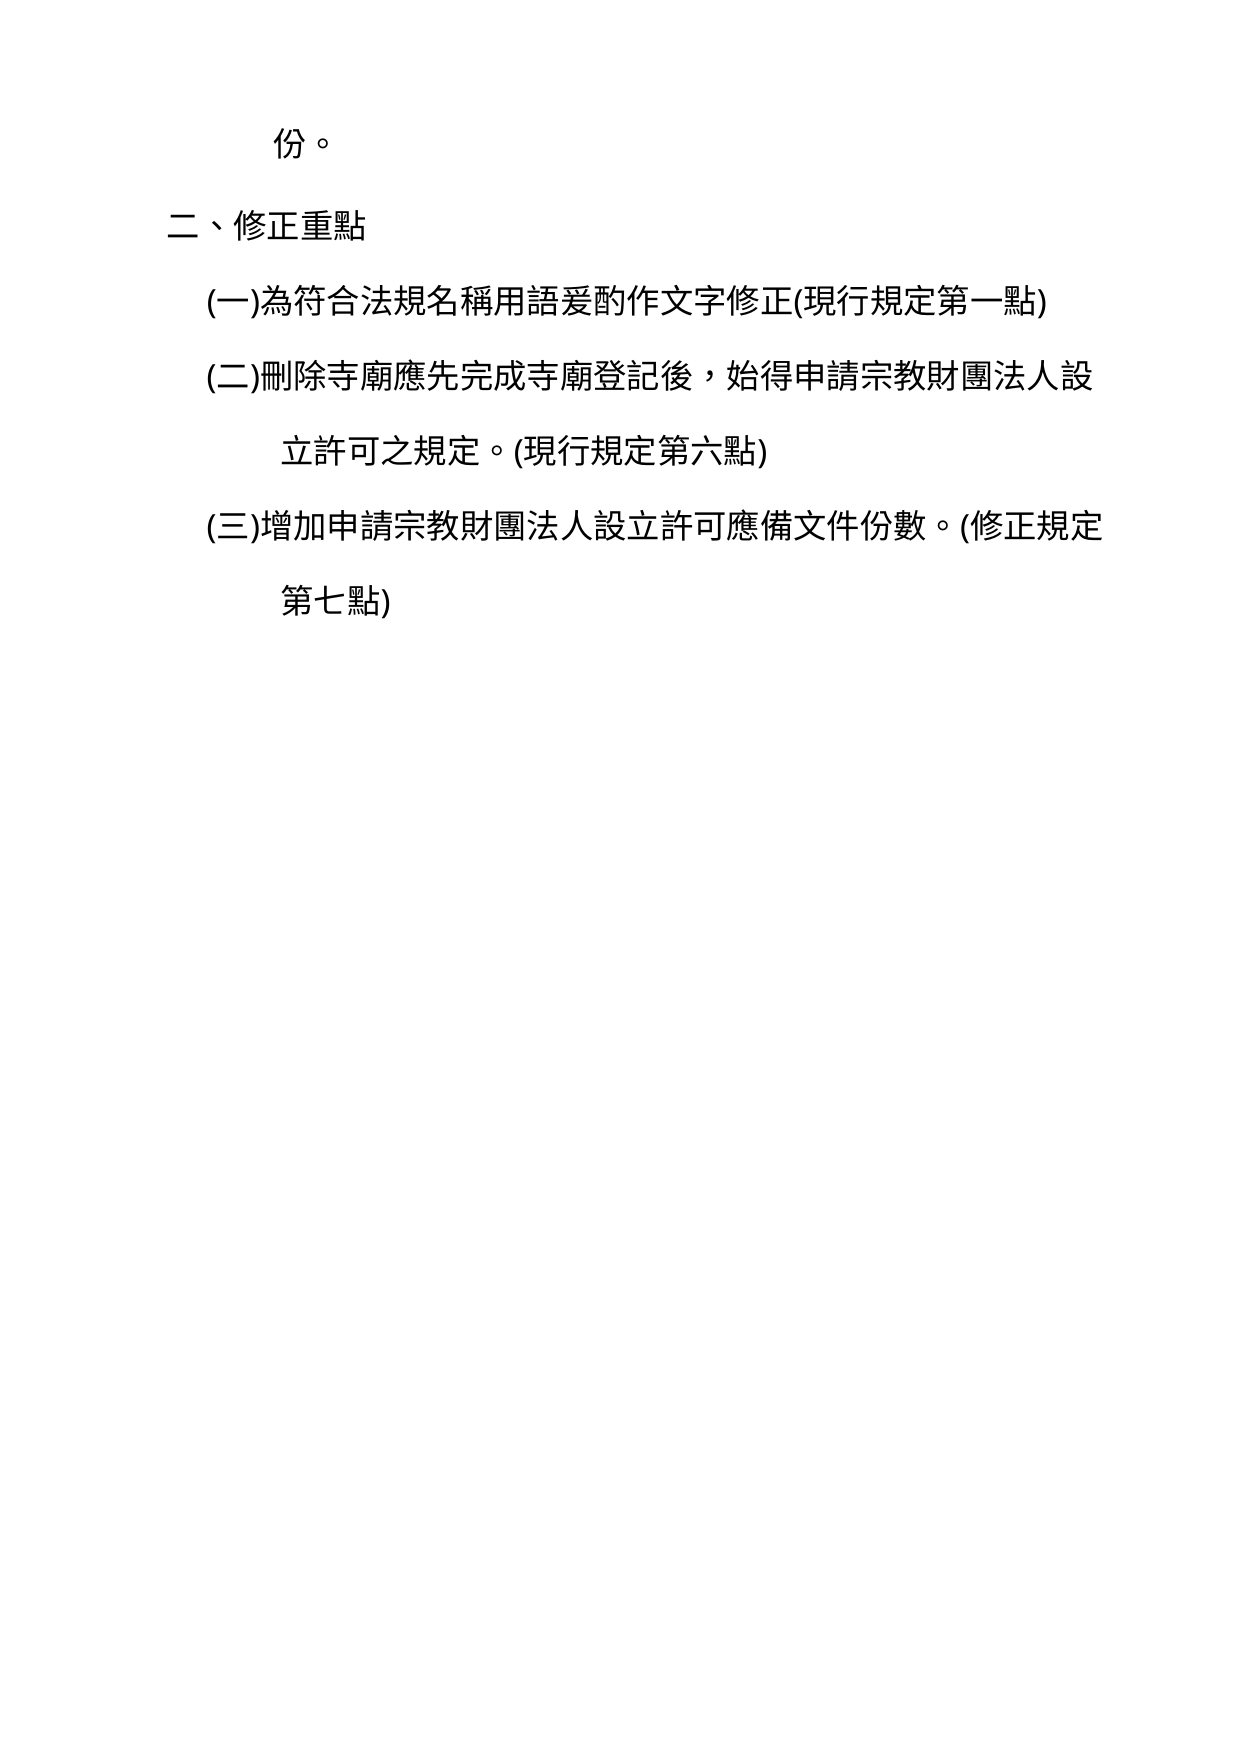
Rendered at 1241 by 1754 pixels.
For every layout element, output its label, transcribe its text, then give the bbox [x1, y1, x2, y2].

text 二、修正重點 [166, 187, 1107, 262]
text (二)刪除寺廟應先完成寺廟登記後，始得申請宗教財團法人設立許可之規定。(現行規定第六點) [206, 337, 1107, 487]
text 份。 [206, 104, 1107, 179]
text (一)為符合法規名稱用語爰酌作文字修正(現行規定第一點) [148, 262, 1107, 337]
text (三)增加申請宗教財團法人設立許可應備文件份數。(修正規定第七點) [206, 487, 1107, 637]
